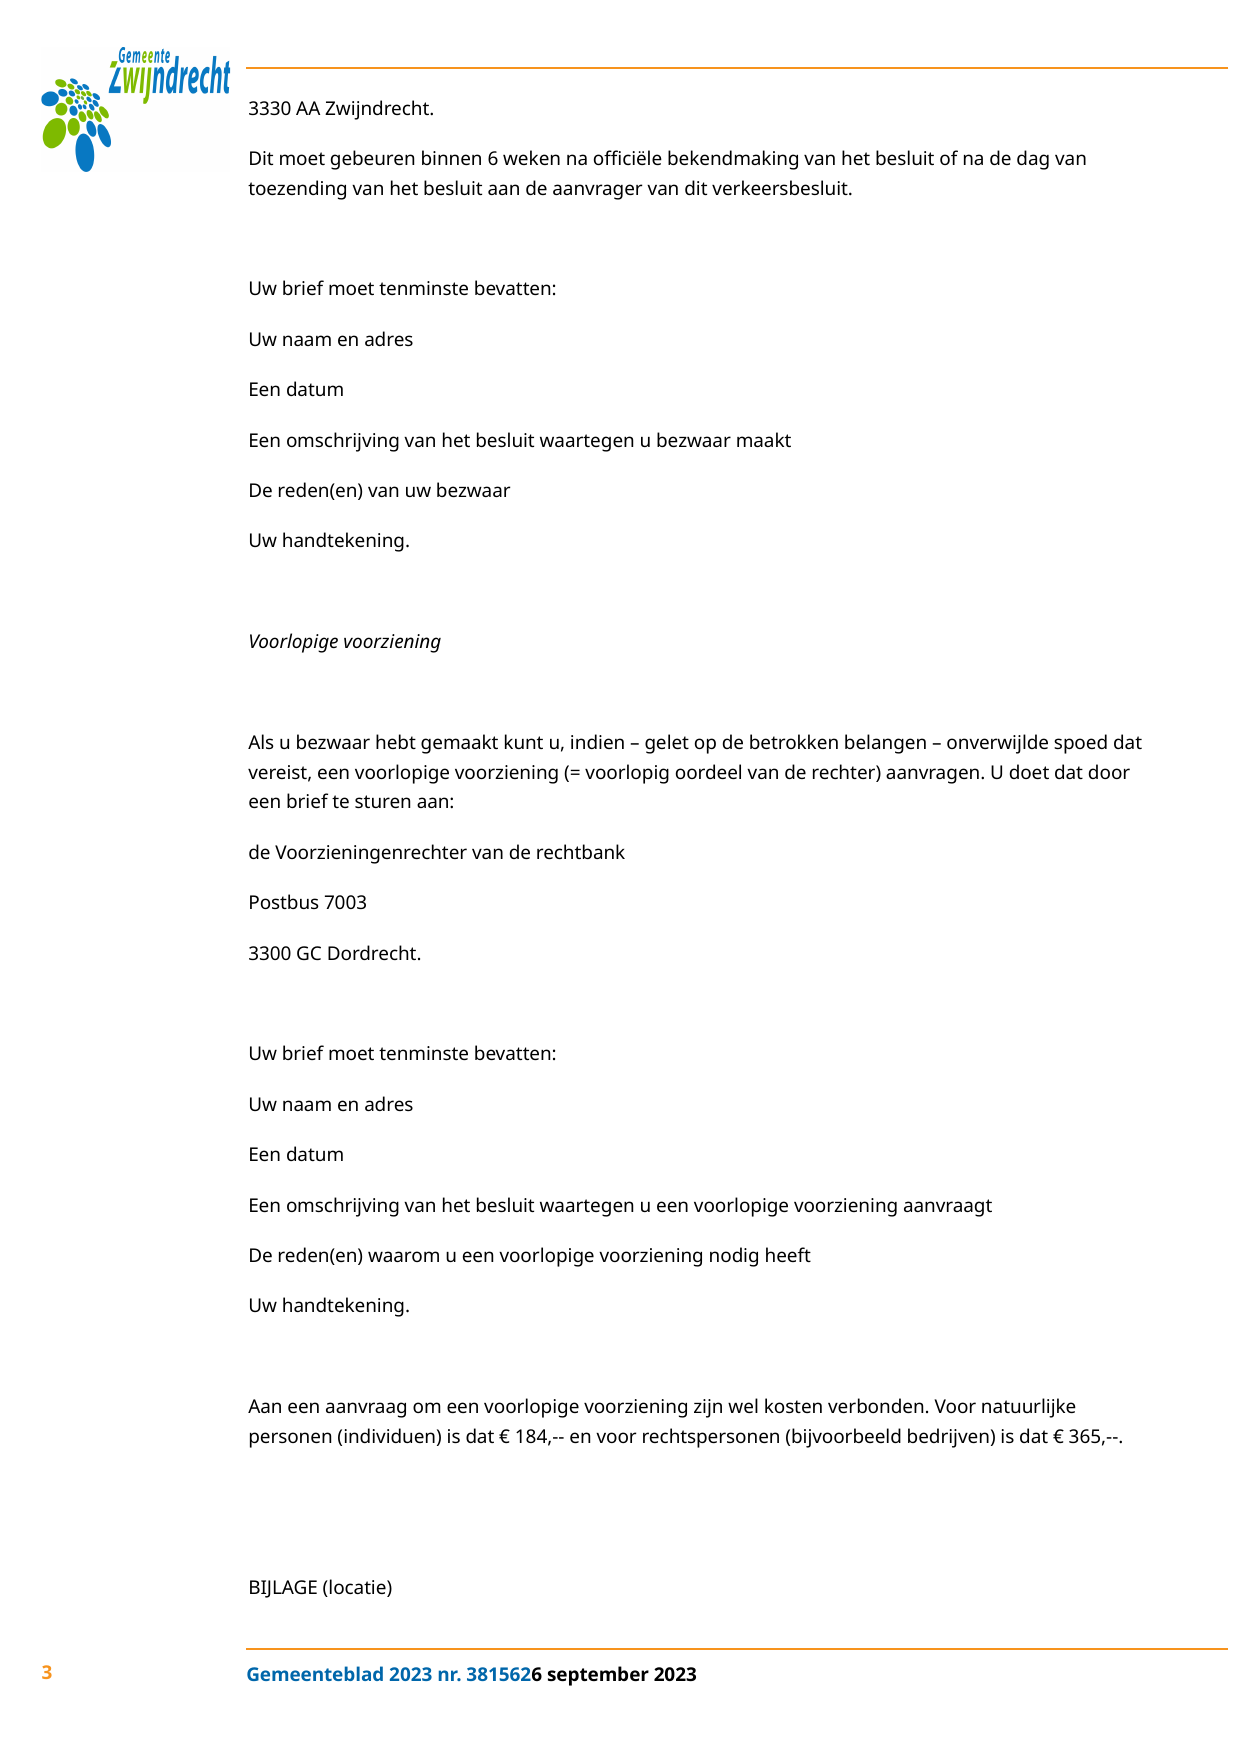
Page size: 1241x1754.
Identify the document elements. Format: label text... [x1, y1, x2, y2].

text 3300 GC Dordrecht. [248, 940, 1152, 966]
text Uw brief moet tenminste bevatten: [248, 1041, 1152, 1066]
text De reden(en) waarom u een voorlopige voorziening nodig heeft [248, 1242, 1152, 1268]
text Aan een aanvraag om een voorlopige voorziening zijn wel kosten verbonden. Voor natuurlijke personen (individuen) is dat € 184,-- en voor rechtspersonen (bijvoorbeeld bedrijven) is dat € 365,--. [248, 1393, 1152, 1449]
text Uw naam en adres [248, 326, 1152, 352]
text Uw naam en adres [248, 1091, 1152, 1117]
text Een datum [248, 376, 1152, 402]
text Dit moet gebeuren binnen 6 weken na officiële bekendmaking van het besluit of na de dag van toezending van het besluit aan de aanvrager van dit verkeersbesluit. [248, 145, 1152, 201]
text Postbus 7003 [248, 889, 1152, 915]
text Uw handtekening. [248, 528, 1152, 553]
text De reden(en) van uw bezwaar [248, 477, 1152, 503]
text Voorlopige voorziening [248, 628, 1152, 654]
text de Voorzieningenrechter van de rechtbank [248, 839, 1152, 865]
text Een omschrijving van het besluit waartegen u een voorlopige voorziening aanvraagt [248, 1192, 1152, 1218]
text Als u bezwaar hebt gemaakt kunt u, indien – gelet op de betrokken belangen – onverwijlde spoed dat vereist, een voorlopige voorziening (= voorlopig oordeel van de rechter) aanvragen. U doet dat door een brief te sturen aan: [248, 729, 1152, 814]
text BIJLAGE (locatie) [248, 1574, 1152, 1600]
text Een omschrijving van het besluit waartegen u bezwaar maakt [248, 427, 1152, 453]
picture [41, 47, 231, 172]
text Uw brief moet tenminste bevatten: [248, 276, 1152, 301]
text Een datum [248, 1141, 1152, 1167]
text 3330 AA Zwijndrecht. [248, 95, 1152, 121]
text Uw handtekening. [248, 1293, 1152, 1318]
